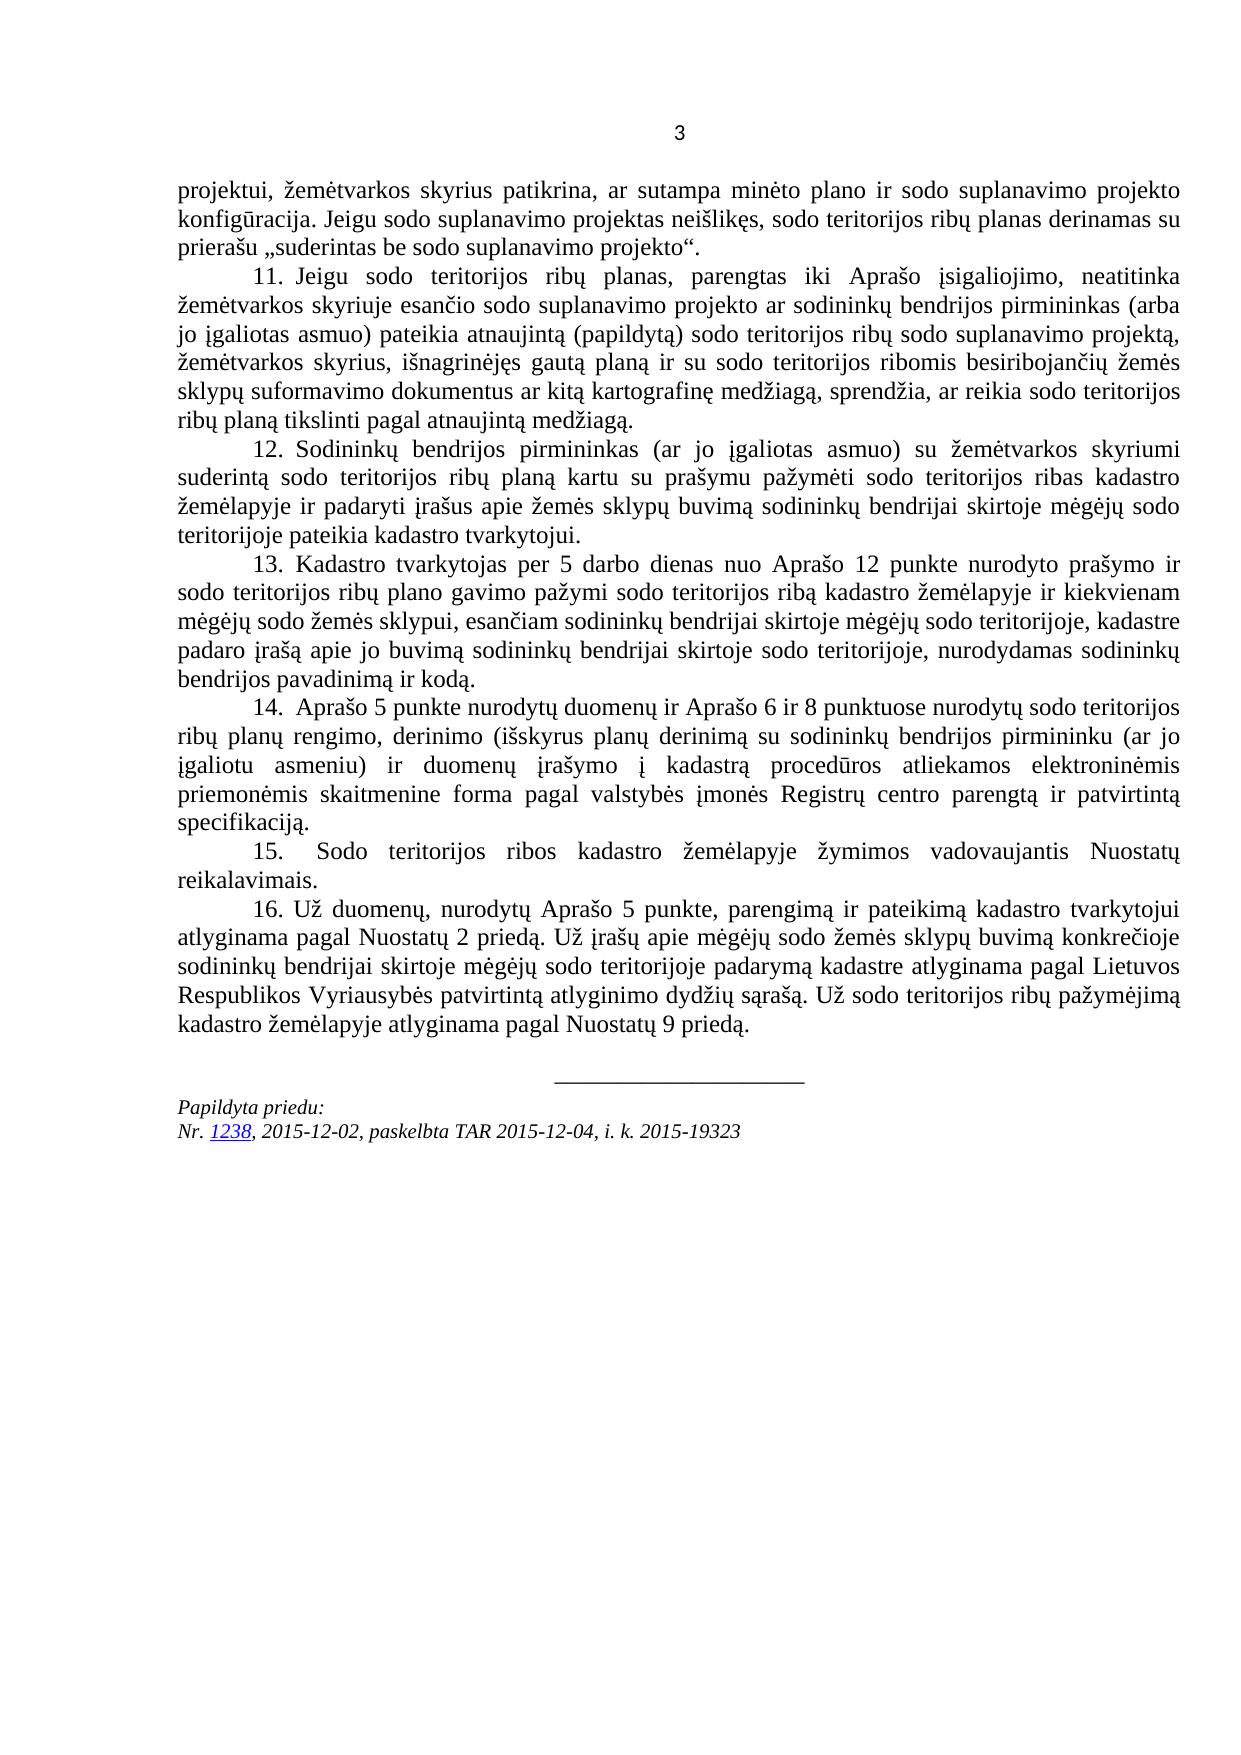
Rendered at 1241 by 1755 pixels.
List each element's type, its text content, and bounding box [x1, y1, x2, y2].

text 12. Sodininkų bendrijos pirmininkas (ar jo įgaliotas asmuo) su žemėtvarkos skyriumi suderintą sodo teritorijos ribų planą kartu su prašymu pažymėti sodo teritorijos ribas kadastro žemėlapyje ir padaryti įrašus apie žemės sklypų buvimą sodininkų bendrijai skirtoje mėgėjų sodo teritorijoje pateikia kadastro tvarkytojui. [177, 434, 1181, 549]
text Nr. 1238, 2015-12-02, paskelbta TAR 2015-12-04, i. k. 2015-19323 [177, 1119, 1181, 1143]
text 15. Sodo teritorijos ribos kadastro žemėlapyje žymimos vadovaujantis Nuostatų reikalavimais. [177, 836, 1181, 894]
text –––––––––––––––––––– [177, 1066, 1181, 1095]
text 16. Už duomenų, nurodytų Aprašo 5 punkte, parengimą ir pateikimą kadastro tvarkytojui atlyginama pagal Nuostatų 2 priedą. Už įrašų apie mėgėjų sodo žemės sklypų buvimą konkrečioje sodininkų bendrijai skirtoje mėgėjų sodo teritorijoje padarymą kadastre atlyginama pagal Lietuvos Respublikos Vyriausybės patvirtintą atlyginimo dydžių sąrašą. Už sodo teritorijos ribų pažymėjimą kadastro žemėlapyje atlyginama pagal Nuostatų 9 priedą. [177, 894, 1181, 1037]
text 14. Aprašo 5 punkte nurodytų duomenų ir Aprašo 6 ir 8 punktuose nurodytų sodo teritorijos ribų planų rengimo, derinimo (išskyrus planų derinimą su sodininkų bendrijos pirmininku (ar jo įgaliotu asmeniu) ir duomenų įrašymo į kadastrą procedūros atliekamos elektroninėmis priemonėmis skaitmenine forma pagal valstybės įmonės Registrų centro parengtą ir patvirtintą specifikaciją. [177, 692, 1181, 836]
text Papildyta priedu: [177, 1095, 1181, 1119]
text projektui, žemėtvarkos skyrius patikrina, ar sutampa minėto plano ir sodo suplanavimo projekto konfigūracija. Jeigu sodo suplanavimo projektas neišlikęs, sodo teritorijos ribų planas derinamas su prierašu „suderintas be sodo suplanavimo projekto“. [177, 175, 1181, 261]
text 13. Kadastro tvarkytojas per 5 darbo dienas nuo Aprašo 12 punkte nurodyto prašymo ir sodo teritorijos ribų plano gavimo pažymi sodo teritorijos ribą kadastro žemėlapyje ir kiekvienam mėgėjų sodo žemės sklypui, esančiam sodininkų bendrijai skirtoje mėgėjų sodo teritorijoje, kadastre padaro įrašą apie jo buvimą sodininkų bendrijai skirtoje sodo teritorijoje, nurodydamas sodininkų bendrijos pavadinimą ir kodą. [177, 549, 1181, 692]
text 11. Jeigu sodo teritorijos ribų planas, parengtas iki Aprašo įsigaliojimo, neatitinka žemėtvarkos skyriuje esančio sodo suplanavimo projekto ar sodininkų bendrijos pirmininkas (arba jo įgaliotas asmuo) pateikia atnaujintą (papildytą) sodo teritorijos ribų sodo suplanavimo projektą, žemėtvarkos skyrius, išnagrinėjęs gautą planą ir su sodo teritorijos ribomis besiribojančių žemės sklypų suformavimo dokumentus ar kitą kartografinę medžiagą, sprendžia, ar reikia sodo teritorijos ribų planą tikslinti pagal atnaujintą medžiagą. [177, 261, 1181, 434]
